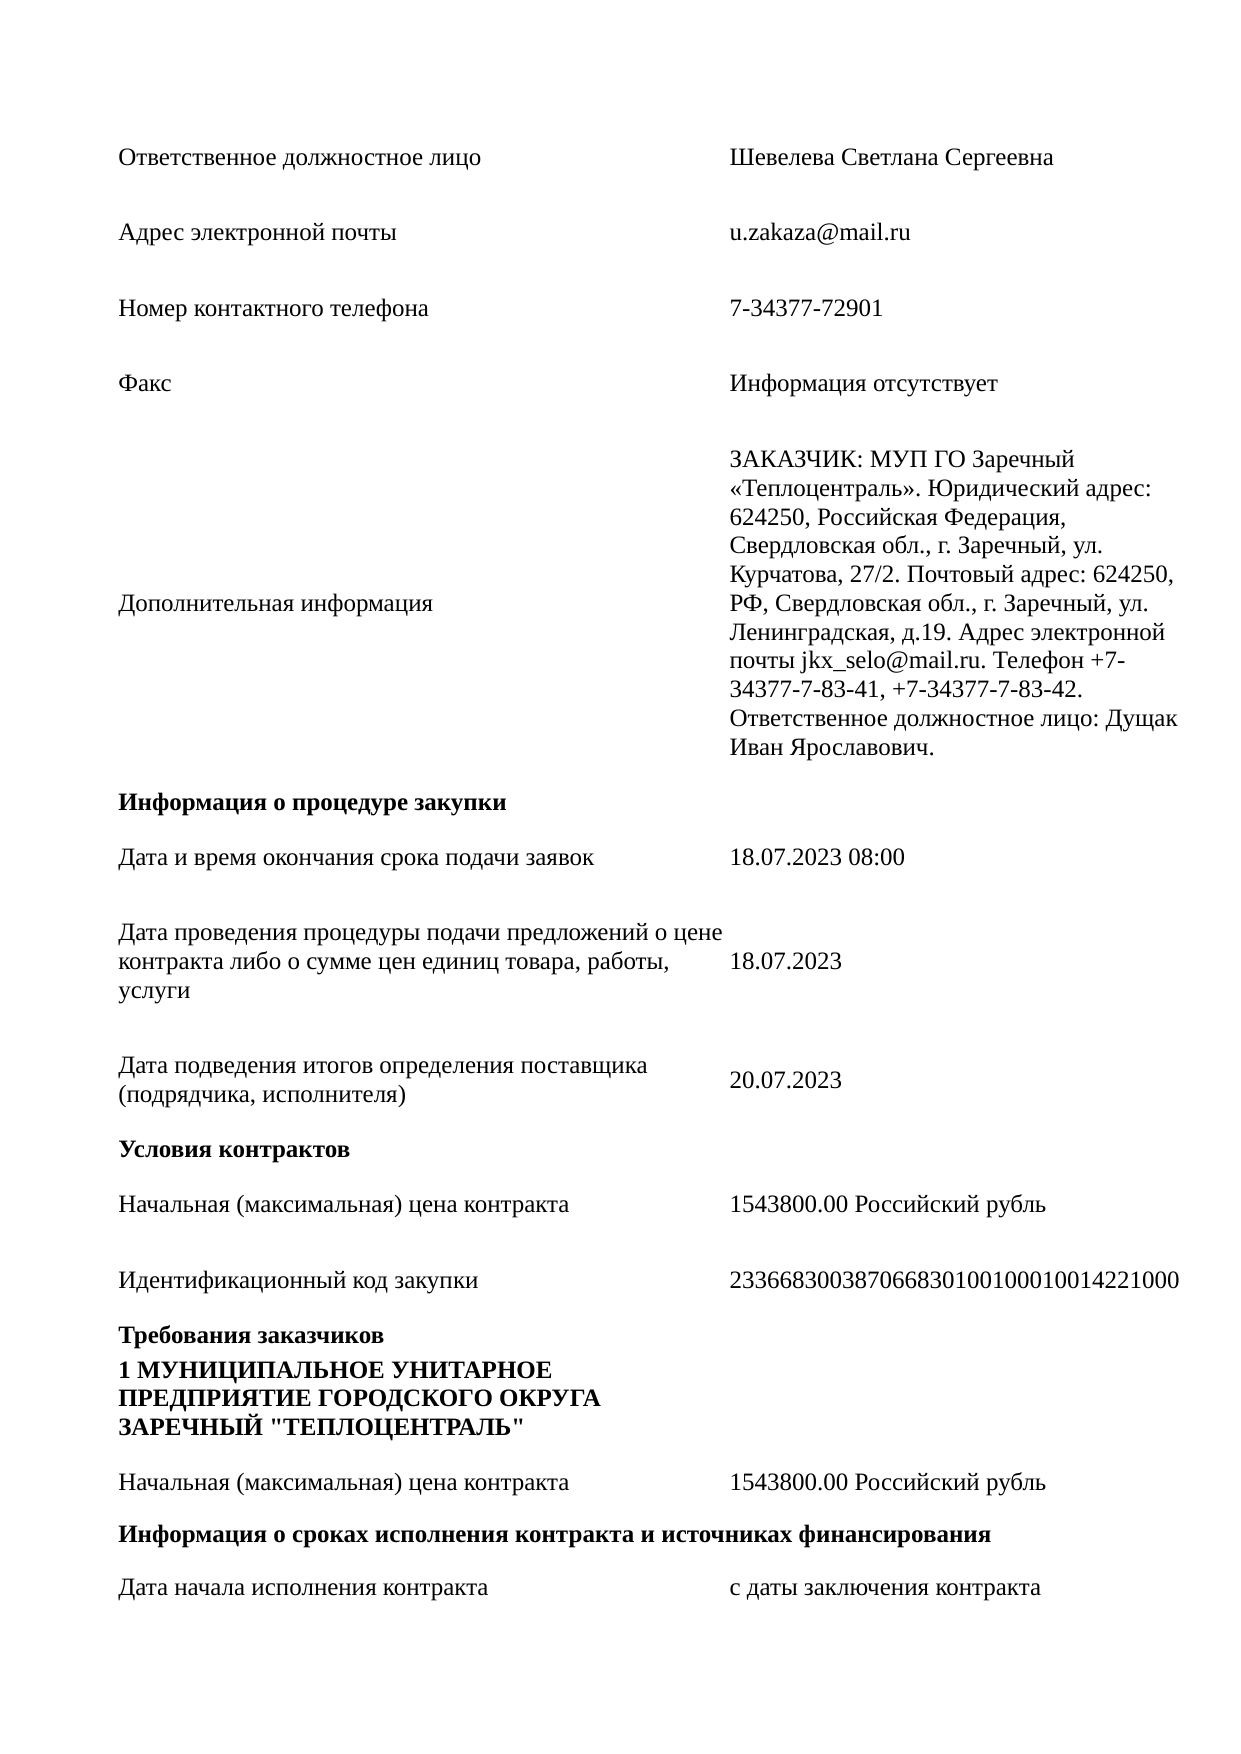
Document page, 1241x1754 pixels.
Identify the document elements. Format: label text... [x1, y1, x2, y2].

table_cell Дата начала исполнения контракта [118, 1548, 729, 1624]
table_cell Начальная (максимальная) цена контракта [118, 1444, 729, 1519]
table_cell 18.07.2023 08:00 [729, 818, 1195, 894]
table_cell Дата проведения процедуры подачи предложений о цене контракта либо о сумме цен единиц товара, работы, услуги [118, 894, 729, 1027]
table_cell Ответственное должностное лицо [118, 118, 729, 194]
table_cell Информация отсутствует [729, 345, 1195, 421]
table_cell 1543800.00 Российский рубль [729, 1166, 1195, 1242]
table_cell Дополнительная информация [118, 421, 729, 784]
table_cell 20.07.2023 [729, 1027, 1195, 1131]
table_cell Дата подведения итогов определения поставщика (подрядчика, исполнителя) [118, 1027, 729, 1131]
table_cell Требования заказчиков [118, 1317, 729, 1352]
table_cell u.zakaza@mail.ru [729, 194, 1195, 269]
table_cell 233668300387066830100100010014221000 [729, 1242, 1195, 1317]
table_cell Адрес электронной почты [118, 194, 729, 269]
table_cell [729, 1131, 1195, 1166]
table_cell [729, 784, 1195, 818]
table_cell ЗАКАЗЧИК: МУП ГО Заречный «Теплоцентраль». Юридический адрес: 624250, Российская Федерация, Свердловская обл., г. Заречный, ул. Курчатова, 27/2. Почтовый адрес: 624250, РФ, Свердловская обл., г. Заречный, ул. Ленинградская, д.19. Адрес электронной почты jkx_selo@mail.ru. Телефон +7-34377-7-83-41, +7-34377-7-83-42. Ответственное должностное лицо: Дущак Иван Ярославович. [729, 421, 1195, 784]
table_cell Начальная (максимальная) цена контракта [118, 1166, 729, 1242]
table_cell Информация о процедуре закупки [118, 784, 729, 818]
table_cell 1543800.00 Российский рубль [729, 1444, 1195, 1519]
table_cell с даты заключения контракта [729, 1548, 1195, 1624]
table_cell Информация о сроках исполнения контракта и источниках финансирования [118, 1520, 1195, 1548]
table_cell Номер контактного телефона [118, 269, 729, 345]
table_cell 18.07.2023 [729, 894, 1195, 1027]
table_cell [729, 1352, 1195, 1444]
table_cell 7-34377-72901 [729, 269, 1195, 345]
table_cell Шевелева Светлана Сергеевна [729, 118, 1195, 194]
table_cell 1 МУНИЦИПАЛЬНОЕ УНИТАРНОЕ ПРЕДПРИЯТИЕ ГОРОДСКОГО ОКРУГА ЗАРЕЧНЫЙ "ТЕПЛОЦЕНТРАЛЬ" [118, 1352, 729, 1444]
table_cell Условия контрактов [118, 1131, 729, 1166]
table_cell Дата и время окончания срока подачи заявок [118, 818, 729, 894]
table_cell Идентификационный код закупки [118, 1242, 729, 1317]
table_cell [729, 1317, 1195, 1352]
table_cell Факс [118, 345, 729, 421]
